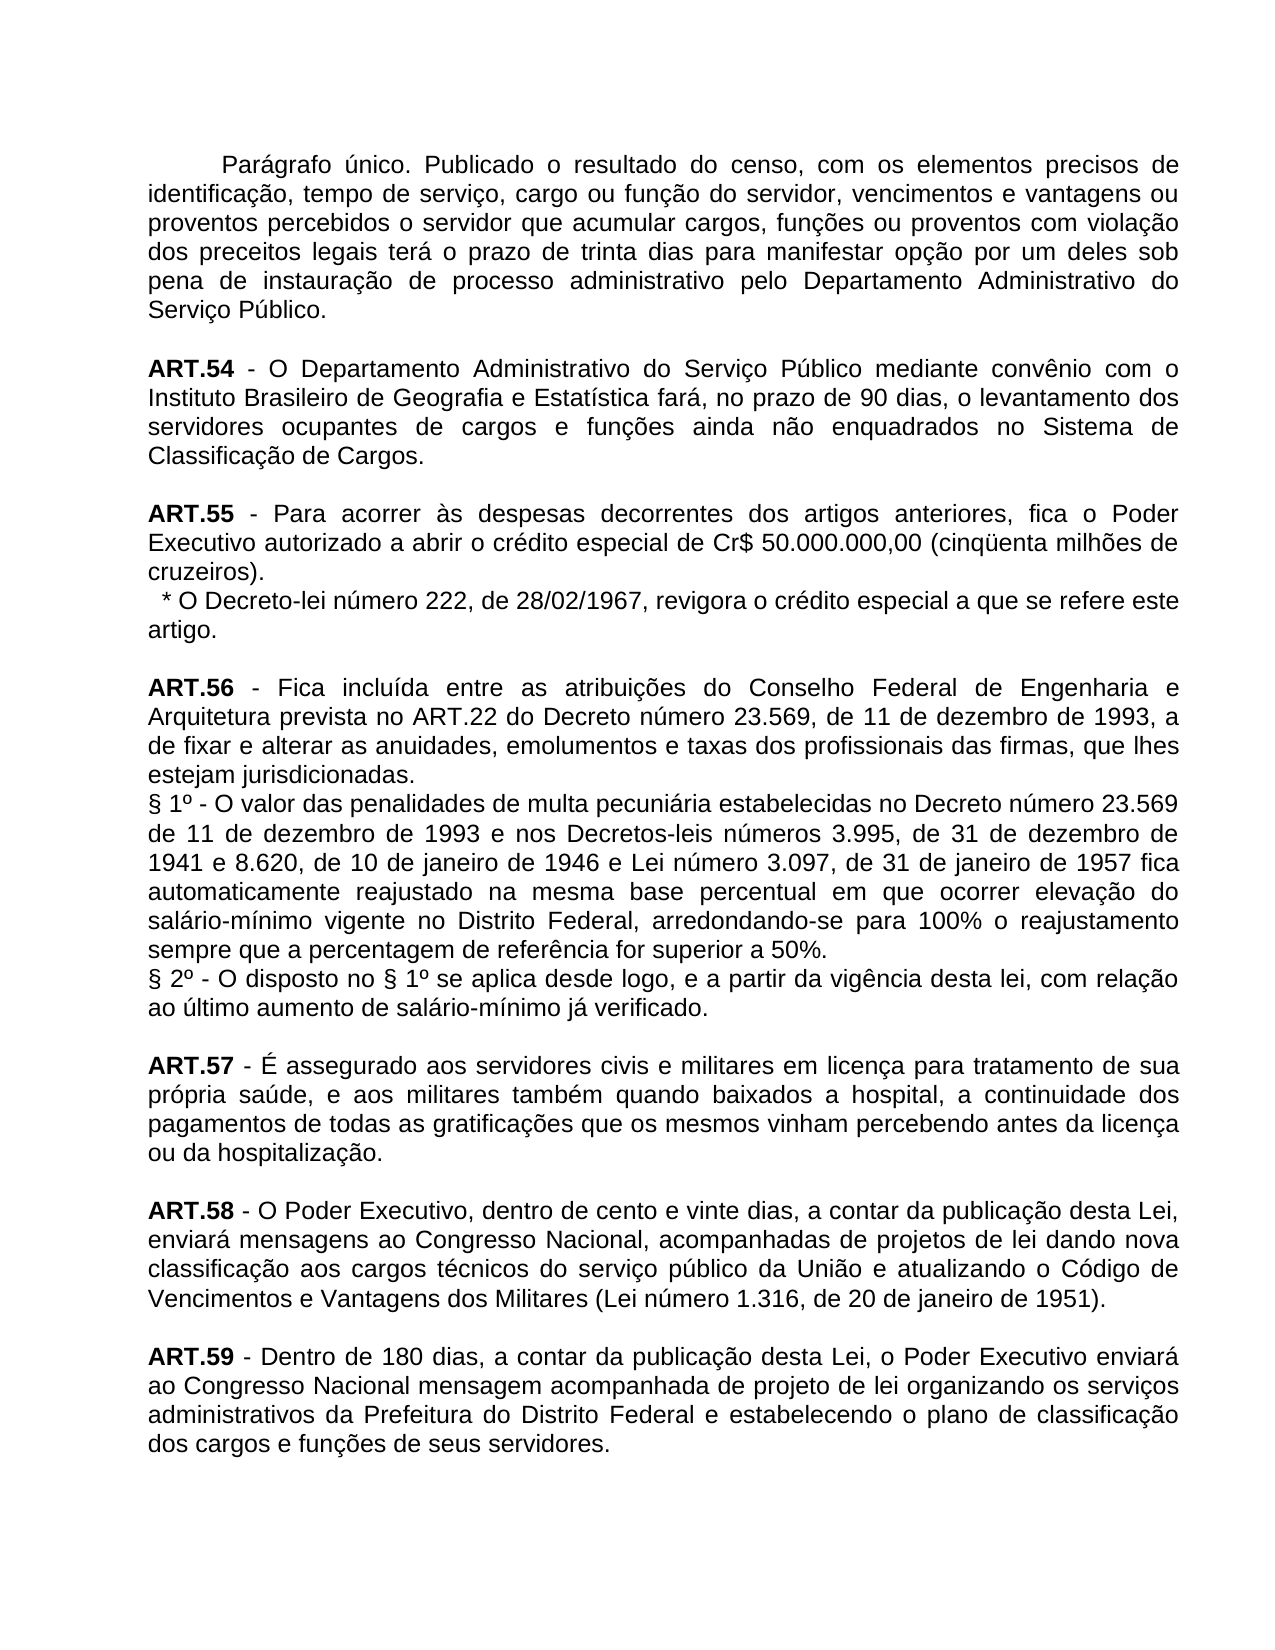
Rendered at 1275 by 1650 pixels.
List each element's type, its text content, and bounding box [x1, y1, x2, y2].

text ART.55 - Para acorrer às despesas decorrentes dos artigos anteriores, fica o Poder Executivo autorizado a abrir o crédito especial de Cr$ 50.000.000,00 (cinqüenta milhões de cruzeiros). [148, 499, 1181, 586]
text ART.58 - O Poder Executivo, dentro de cento e vinte dias, a contar da publicação desta Lei, enviará mensagens ao Congresso Nacional, acompanhadas de projetos de lei dando nova classificação aos cargos técnicos do serviço público da União e atualizando o Código de Vencimentos e Vantagens dos Militares (Lei número 1.316, de 20 de janeiro de 1951). [148, 1196, 1181, 1312]
text * O Decreto-lei número 222, de 28/02/1967, revigora o crédito especial a que se refere este artigo. [148, 586, 1181, 644]
text § 2º - O disposto no § 1º se aplica desde logo, e a partir da vigência desta lei, com relação ao último aumento de salário-mínimo já verificado. [148, 964, 1181, 1022]
text § 1º - O valor das penalidades de multa pecuniária estabelecidas no Decreto número 23.569 de 11 de dezembro de 1993 e nos Decretos-leis números 3.995, de 31 de dezembro de 1941 e 8.620, de 10 de janeiro de 1946 e Lei número 3.097, de 31 de janeiro de 1957 fica automaticamente reajustado na mesma base percentual em que ocorrer elevação do salário-mínimo vigente no Distrito Federal, arredondando-se para 100% o reajustamento sempre que a percentagem de referência for superior a 50%. [148, 789, 1181, 964]
text ART.59 - Dentro de 180 dias, a contar da publicação desta Lei, o Poder Executivo enviará ao Congresso Nacional mensagem acompanhada de projeto de lei organizando os serviços administrativos da Prefeitura do Distrito Federal e estabelecendo o plano de classificação dos cargos e funções de seus servidores. [148, 1342, 1181, 1458]
text ART.56 - Fica incluída entre as atribuições do Conselho Federal de Engenharia e Arquitetura prevista no ART.22 do Decreto número 23.569, de 11 de dezembro de 1993, a de fixar e alterar as anuidades, emolumentos e taxas dos profissionais das firmas, que lhes estejam jurisdicionadas. [148, 673, 1181, 789]
text Parágrafo único. Publicado o resultado do censo, com os elementos precisos de identificação, tempo de serviço, cargo ou função do servidor, vencimentos e vantagens ou proventos percebidos o servidor que acumular cargos, funções ou proventos com violação dos preceitos legais terá o prazo de trinta dias para manifestar opção por um deles sob pena de instauração de processo administrativo pelo Departamento Administrativo do Serviço Público. [148, 150, 1181, 324]
text ART.57 - É assegurado aos servidores civis e militares em licença para tratamento de sua própria saúde, e aos militares também quando baixados a hospital, a continuidade dos pagamentos de todas as gratificações que os mesmos vinham percebendo antes da licença ou da hospitalização. [148, 1051, 1181, 1167]
text ART.54 - O Departamento Administrativo do Serviço Público mediante convênio com o Instituto Brasileiro de Geografia e Estatística fará, no prazo de 90 dias, o levantamento dos servidores ocupantes de cargos e funções ainda não enquadrados no Sistema de Classificação de Cargos. [148, 353, 1181, 470]
